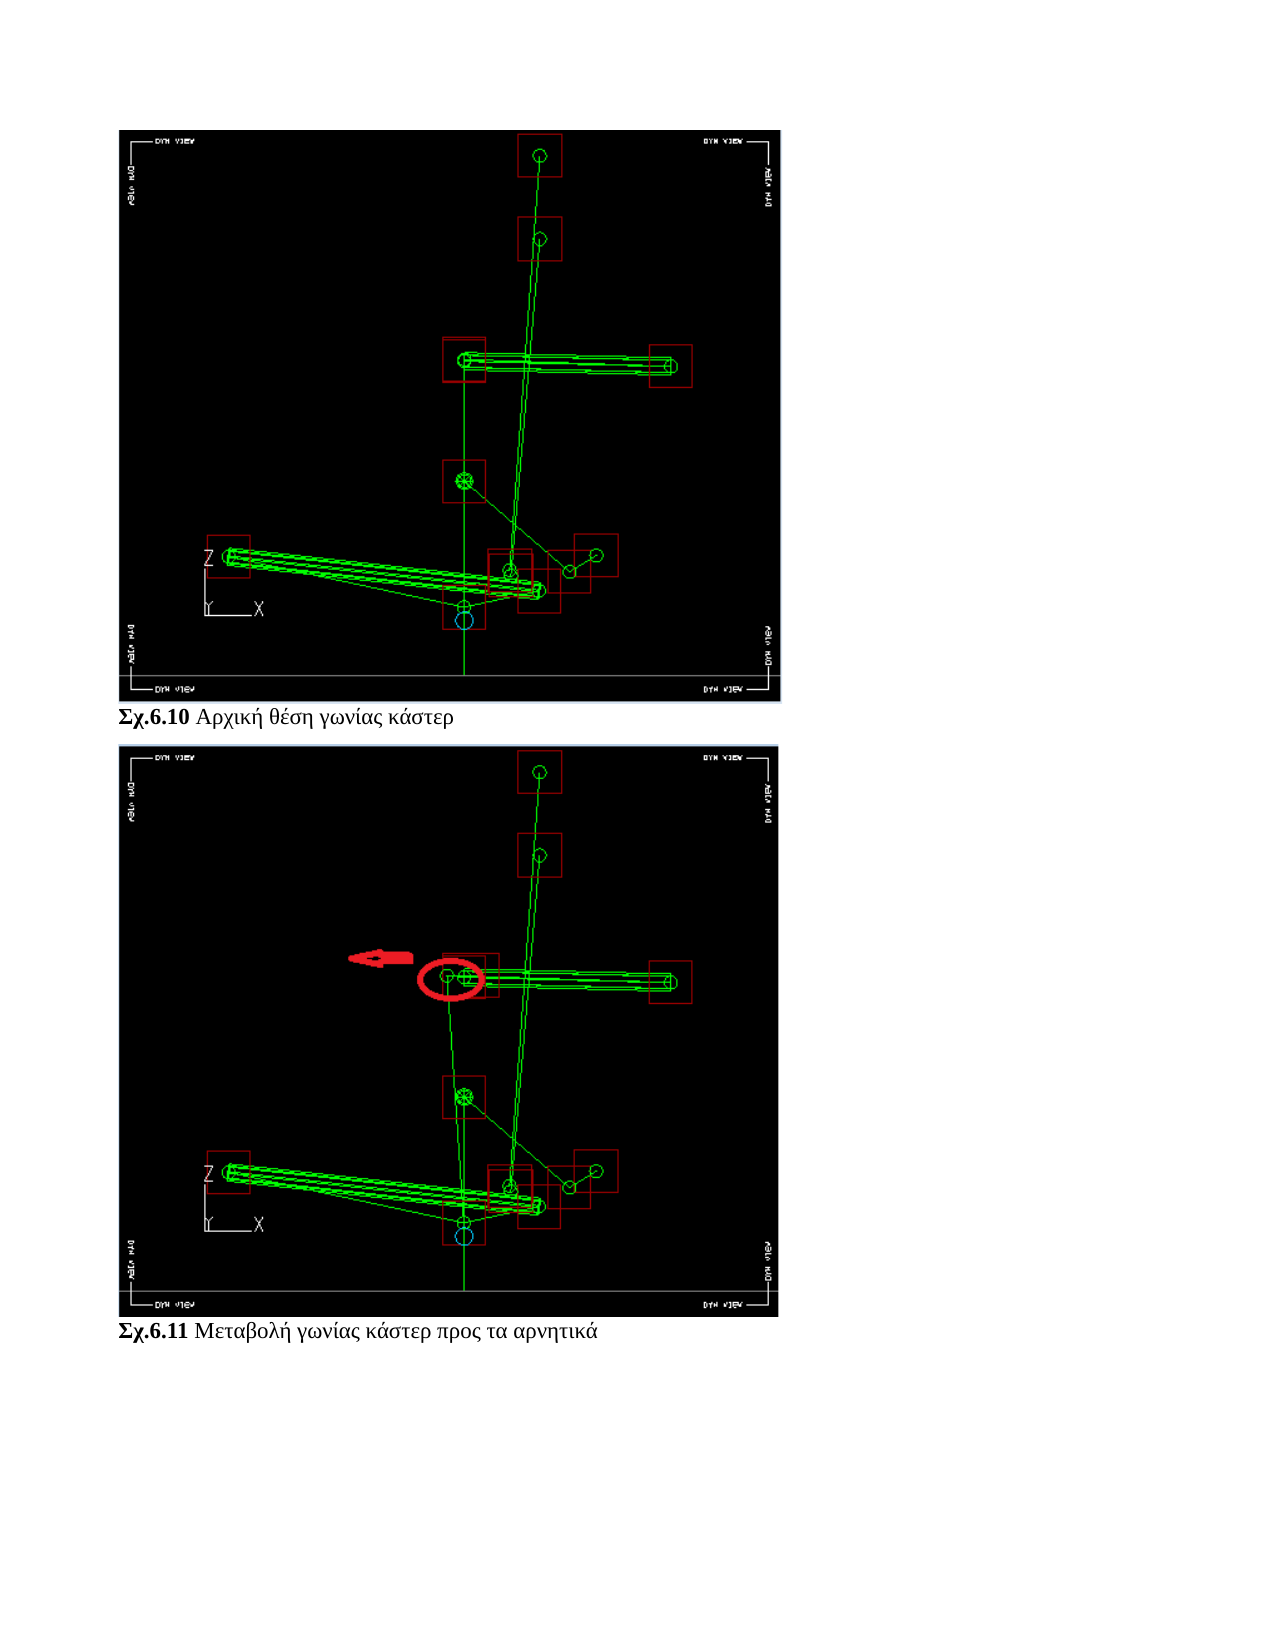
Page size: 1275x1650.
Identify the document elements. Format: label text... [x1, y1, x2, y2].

text Σχ.6.11 Μεταβολή γωνίας κάστερ προς τα αρνητικά [118, 1317, 778, 1343]
picture [118, 130, 783, 704]
text Σχ.6.10 Αρχική θέση γωνίας κάστερ [118, 704, 782, 729]
picture [118, 744, 779, 1317]
